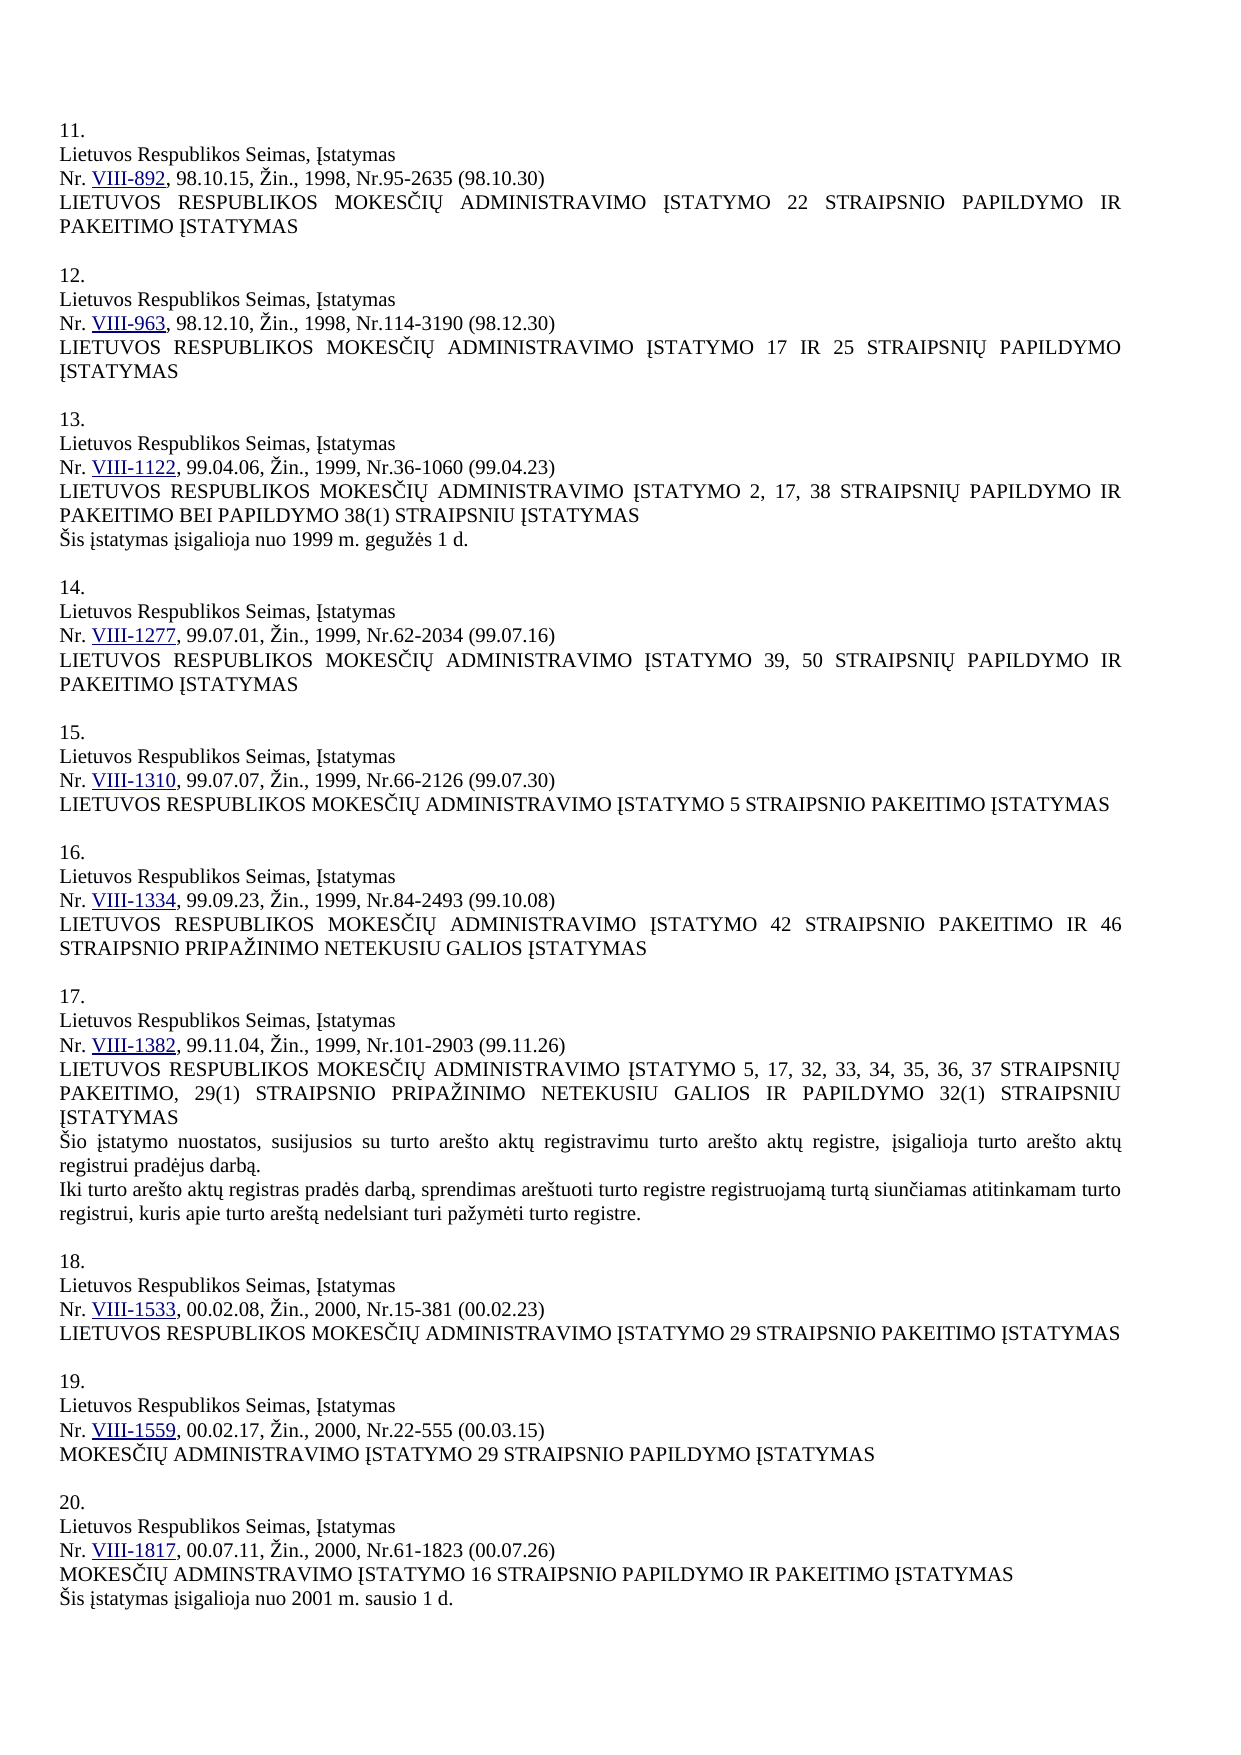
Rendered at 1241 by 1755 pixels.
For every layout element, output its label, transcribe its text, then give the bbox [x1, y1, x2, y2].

text LIETUVOS RESPUBLIKOS MOKESČIŲ ADMINISTRAVIMO ĮSTATYMO 29 STRAIPSNIO PAKEITIMO ĮSTATYMAS [59, 1321, 1122, 1345]
text 17. [59, 984, 1122, 1008]
text LIETUVOS RESPUBLIKOS MOKESČIŲ ADMINISTRAVIMO ĮSTATYMO 39, 50 STRAIPSNIŲ PAPILDYMO IR PAKEITIMO ĮSTATYMAS [59, 647, 1122, 696]
text 11. [59, 118, 1122, 142]
text LIETUVOS RESPUBLIKOS MOKESČIŲ ADMINISTRAVIMO ĮSTATYMO 5, 17, 32, 33, 34, 35, 36, 37 STRAIPSNIŲ PAKEITIMO, 29(1) STRAIPSNIO PRIPAŽINIMO NETEKUSIU GALIOS IR PAPILDYMO 32(1) STRAIPSNIU ĮSTATYMAS [59, 1057, 1122, 1129]
text Lietuvos Respublikos Seimas, Įstatymas [59, 599, 1122, 623]
text Lietuvos Respublikos Seimas, Įstatymas [59, 1514, 1122, 1538]
text Nr. VIII-1310, 99.07.07, Žin., 1999, Nr.66-2126 (99.07.30) [59, 768, 1122, 792]
text Lietuvos Respublikos Seimas, Įstatymas [59, 744, 1122, 768]
text Šio įstatymo nuostatos, susijusios su turto arešto aktų registravimu turto arešto aktų registre, įsigalioja turto arešto aktų registrui pradėjus darbą. [59, 1129, 1122, 1177]
text Nr. VIII-1334, 99.09.23, Žin., 1999, Nr.84-2493 (99.10.08) [59, 888, 1122, 912]
text LIETUVOS RESPUBLIKOS MOKESČIŲ ADMINISTRAVIMO ĮSTATYMO 5 STRAIPSNIO PAKEITIMO ĮSTATYMAS [59, 792, 1122, 816]
text Lietuvos Respublikos Seimas, Įstatymas [59, 431, 1122, 455]
text Lietuvos Respublikos Seimas, Įstatymas [59, 1273, 1122, 1297]
text 18. [59, 1249, 1122, 1273]
text Nr. VIII-1533, 00.02.08, Žin., 2000, Nr.15-381 (00.02.23) [59, 1297, 1122, 1321]
text Iki turto arešto aktų registras pradės darbą, sprendimas areštuoti turto registre registruojamą turtą siunčiamas atitinkamam turto registrui, kuris apie turto areštą nedelsiant turi pažymėti turto registre. [59, 1177, 1122, 1225]
text 13. [59, 407, 1122, 431]
text LIETUVOS RESPUBLIKOS MOKESČIŲ ADMINISTRAVIMO ĮSTATYMO 22 STRAIPSNIO PAPILDYMO IR PAKEITIMO ĮSTATYMAS [59, 190, 1122, 238]
text Lietuvos Respublikos Seimas, Įstatymas [59, 287, 1122, 311]
text Nr. VIII-1817, 00.07.11, Žin., 2000, Nr.61-1823 (00.07.26) [59, 1538, 1122, 1562]
text Nr. VIII-892, 98.10.15, Žin., 1998, Nr.95-2635 (98.10.30) [59, 166, 1122, 190]
text Lietuvos Respublikos Seimas, Įstatymas [59, 1393, 1122, 1417]
text LIETUVOS RESPUBLIKOS MOKESČIŲ ADMINISTRAVIMO ĮSTATYMO 17 IR 25 STRAIPSNIŲ PAPILDYMO ĮSTATYMAS [59, 335, 1122, 383]
text LIETUVOS RESPUBLIKOS MOKESČIŲ ADMINISTRAVIMO ĮSTATYMO 42 STRAIPSNIO PAKEITIMO IR 46 STRAIPSNIO PRIPAŽINIMO NETEKUSIU GALIOS ĮSTATYMAS [59, 912, 1122, 960]
text 16. [59, 840, 1122, 864]
text Lietuvos Respublikos Seimas, Įstatymas [59, 864, 1122, 888]
text LIETUVOS RESPUBLIKOS MOKESČIŲ ADMINISTRAVIMO ĮSTATYMO 2, 17, 38 STRAIPSNIŲ PAPILDYMO IR PAKEITIMO BEI PAPILDYMO 38(1) STRAIPSNIU ĮSTATYMAS [59, 479, 1122, 527]
text Nr. VIII-1277, 99.07.01, Žin., 1999, Nr.62-2034 (99.07.16) [59, 623, 1122, 647]
text Lietuvos Respublikos Seimas, Įstatymas [59, 142, 1122, 166]
text Šis įstatymas įsigalioja nuo 1999 m. gegužės 1 d. [59, 527, 1122, 551]
text Nr. VIII-1559, 00.02.17, Žin., 2000, Nr.22-555 (00.03.15) [59, 1417, 1122, 1442]
text MOKESČIŲ ADMINSTRAVIMO ĮSTATYMO 16 STRAIPSNIO PAPILDYMO IR PAKEITIMO ĮSTATYMAS [59, 1562, 1122, 1586]
text Nr. VIII-1122, 99.04.06, Žin., 1999, Nr.36-1060 (99.04.23) [59, 455, 1122, 479]
text Lietuvos Respublikos Seimas, Įstatymas [59, 1008, 1122, 1032]
text 12. [59, 262, 1122, 287]
text 20. [59, 1490, 1122, 1514]
text 19. [59, 1369, 1122, 1393]
text MOKESČIŲ ADMINISTRAVIMO ĮSTATYMO 29 STRAIPSNIO PAPILDYMO ĮSTATYMAS [59, 1442, 1122, 1466]
text Nr. VIII-1382, 99.11.04, Žin., 1999, Nr.101-2903 (99.11.26) [59, 1032, 1122, 1057]
text 15. [59, 720, 1122, 744]
text 14. [59, 575, 1122, 599]
text Šis įstatymas įsigalioja nuo 2001 m. sausio 1 d. [59, 1586, 1122, 1610]
text Nr. VIII-963, 98.12.10, Žin., 1998, Nr.114-3190 (98.12.30) [59, 311, 1122, 335]
